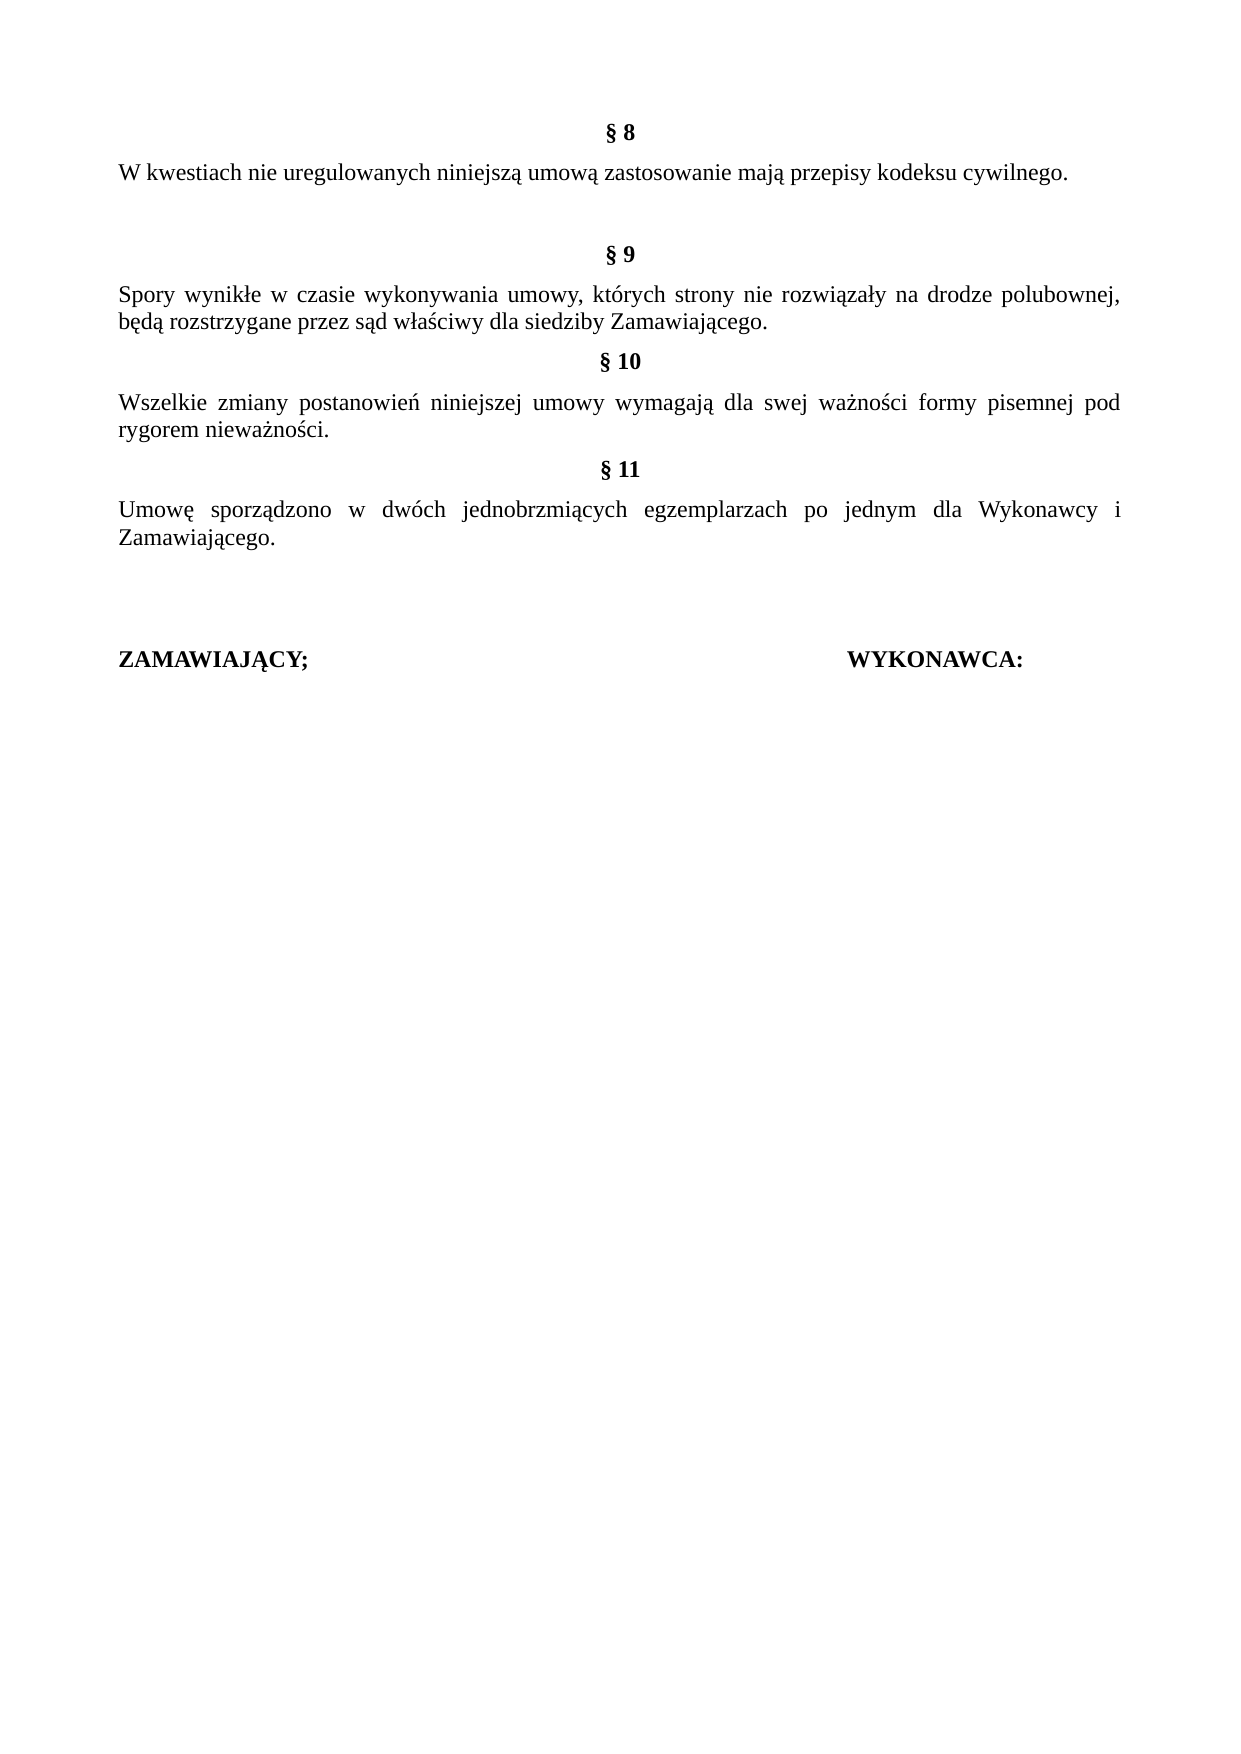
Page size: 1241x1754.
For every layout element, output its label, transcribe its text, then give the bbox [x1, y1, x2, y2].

text W kwestiach nie uregulowanych niniejszą umową zastosowanie mają przepisy kodeksu cywilnego. [118, 158, 1122, 186]
text Wszelkie zmiany postanowień niniejszej umowy wymagają dla swej ważności formy pisemnej pod rygorem nieważności. [118, 387, 1122, 443]
text § 10 [118, 347, 1122, 375]
text Spory wynikłe w czasie wykonywania umowy, których strony nie rozwiązały na drodze polubownej, będą rozstrzygane przez sąd właściwy dla siedziby Zamawiającego. [118, 280, 1122, 335]
text ZAMAWIAJĄCY; WYKONAWCA: [118, 646, 1122, 673]
text § 8 [118, 118, 1122, 146]
text Umowę sporządzono w dwóch jednobrzmiących egzemplarzach po jednym dla Wykonawcy i Zamawiającego. [118, 495, 1122, 551]
text § 11 [118, 455, 1122, 483]
text § 9 [118, 239, 1122, 267]
